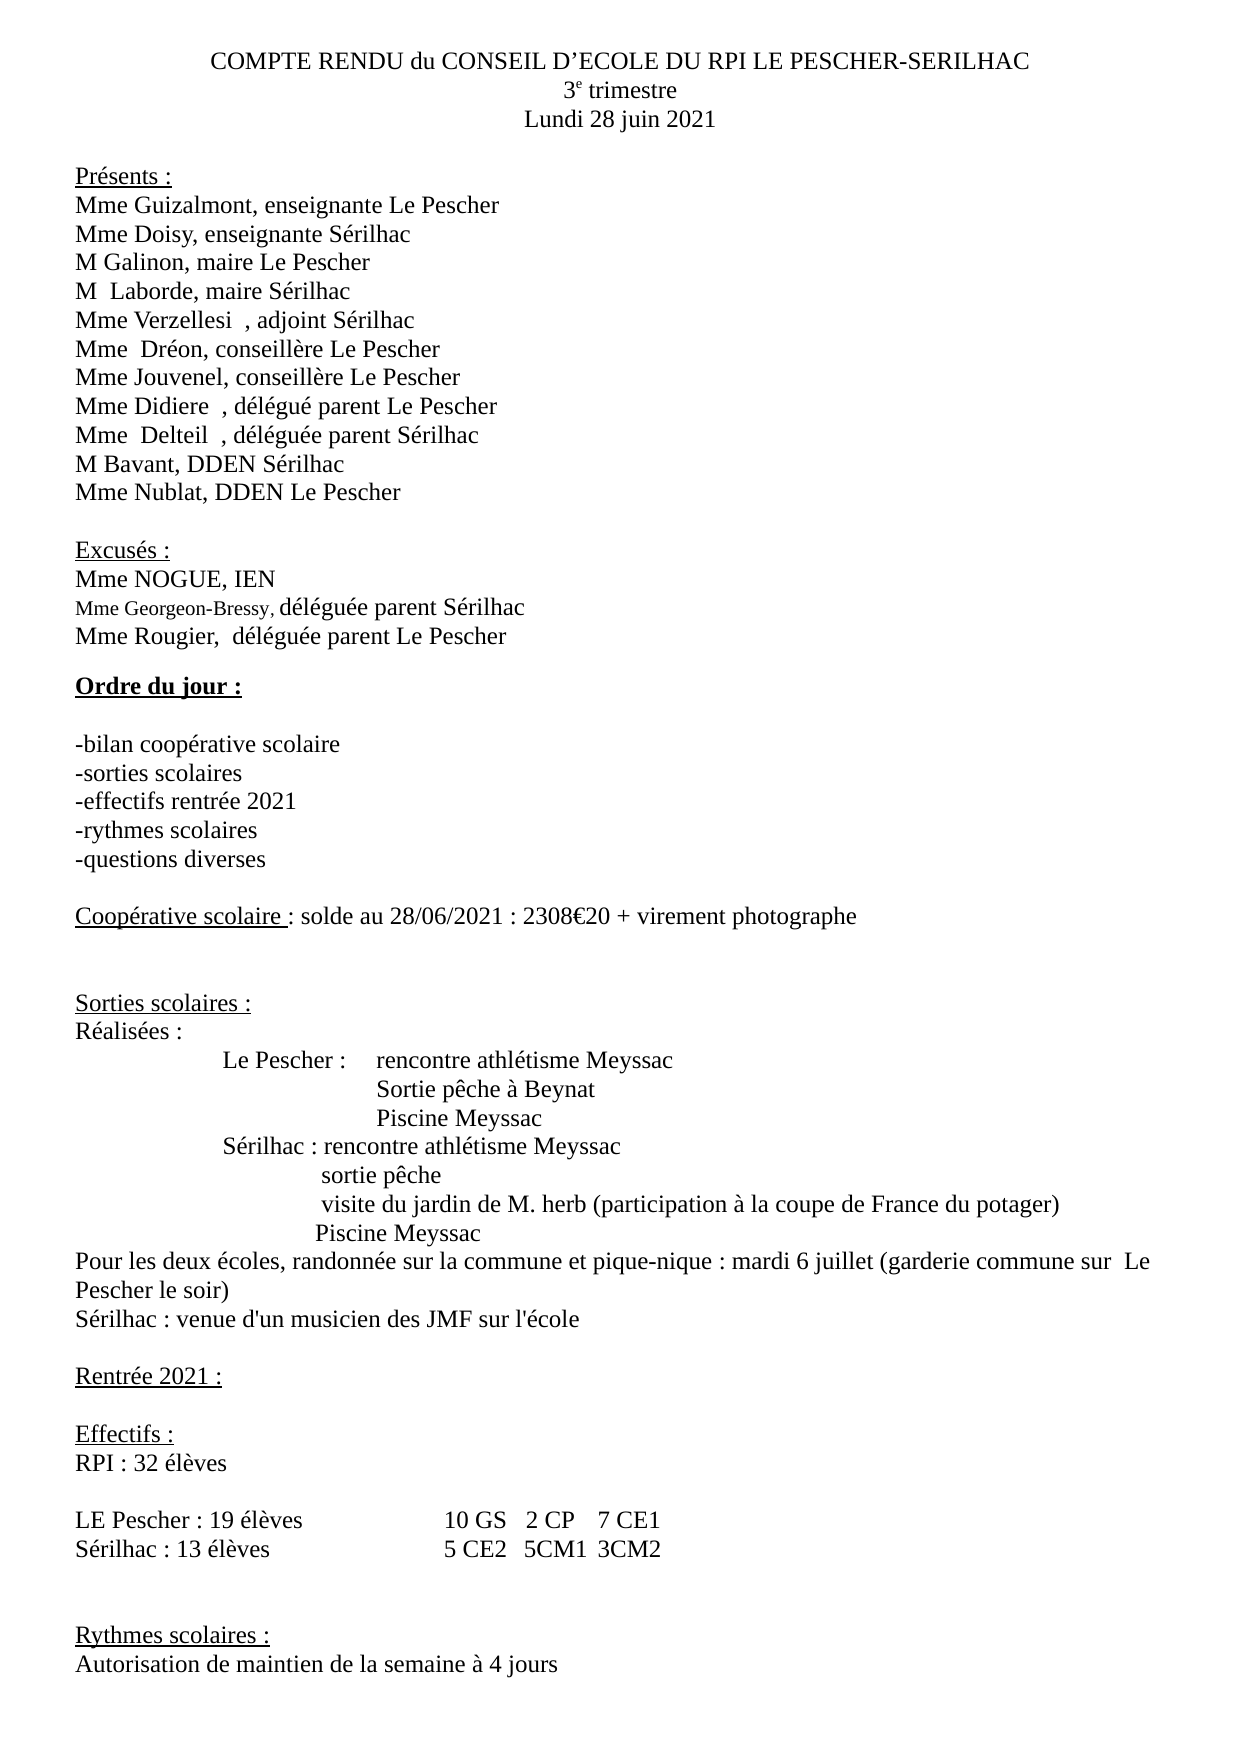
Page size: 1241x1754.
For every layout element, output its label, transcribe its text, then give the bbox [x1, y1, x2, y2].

text Sérilhac : 13 élèves 5 CE2 5CM1 3CM2 [75, 1534, 1165, 1563]
text M Laborde, maire Sérilhac [75, 276, 1165, 305]
text Sortie pêche à Beynat [75, 1074, 1165, 1103]
text Mme Didiere , délégué parent Le Pescher [75, 391, 1165, 420]
text Effectifs : [75, 1419, 1165, 1448]
text Rentrée 2021 : [75, 1361, 1165, 1390]
text -rythmes scolaires [75, 815, 1165, 844]
text -sorties scolaires [75, 758, 1165, 786]
text Sérilhac : rencontre athlétisme Meyssac [75, 1131, 1165, 1160]
text Piscine Meyssac [75, 1218, 1165, 1246]
text -effectifs rentrée 2021 [75, 786, 1165, 815]
text Mme Dréon, conseillère Le Pescher [75, 334, 1165, 362]
text Lundi 28 juin 2021 [75, 104, 1165, 132]
text Réalisées : [75, 1016, 1165, 1045]
text M Galinon, maire Le Pescher [75, 247, 1165, 276]
text -bilan coopérative scolaire [75, 729, 1165, 758]
text Mme Jouvenel, conseillère Le Pescher [75, 362, 1165, 391]
text Mme NOGUE, IEN [75, 564, 1165, 592]
text COMPTE RENDU du CONSEIL D’ECOLE DU RPI LE PESCHER-SERILHAC [75, 46, 1165, 75]
text Mme Georgeon-Bressy, déléguée parent Sérilhac [75, 592, 1165, 621]
text -questions diverses [75, 844, 1165, 873]
text Mme Doisy, enseignante Sérilhac [75, 219, 1165, 247]
text 3e trimestre [75, 75, 1165, 104]
text LE Pescher : 19 élèves 10 GS 2 CP 7 CE1 [75, 1505, 1165, 1534]
text Pour les deux écoles, randonnée sur la commune et pique-nique : mardi 6 juillet (garderie commune sur Le Pescher le soir) [75, 1246, 1165, 1304]
text Mme Rougier, déléguée parent Le Pescher [75, 621, 1165, 650]
text Présents : [75, 161, 1165, 190]
text Coopérative scolaire : solde au 28/06/2021 : 2308€20 + virement photographe [75, 901, 1165, 930]
text visite du jardin de M. herb (participation à la coupe de France du potager) [75, 1189, 1165, 1218]
text Ordre du jour : [75, 671, 1165, 700]
text Piscine Meyssac [75, 1103, 1165, 1131]
text Le Pescher : rencontre athlétisme Meyssac [75, 1045, 1165, 1074]
text Mme Nublat, DDEN Le Pescher [75, 477, 1165, 506]
text sortie pêche [75, 1160, 1165, 1189]
text Excusés : [75, 535, 1165, 564]
text Sorties scolaires : [75, 988, 1165, 1016]
text Rythmes scolaires : [75, 1620, 1165, 1649]
text RPI : 32 élèves [75, 1448, 1165, 1476]
text Sérilhac : venue d'un musicien des JMF sur l'école [75, 1304, 1165, 1333]
text Autorisation de maintien de la semaine à 4 jours [75, 1649, 1165, 1678]
text Mme Delteil , déléguée parent Sérilhac [75, 420, 1165, 449]
text M Bavant, DDEN Sérilhac [75, 449, 1165, 477]
text Mme Verzellesi , adjoint Sérilhac [75, 305, 1165, 334]
text Mme Guizalmont, enseignante Le Pescher [75, 190, 1165, 219]
